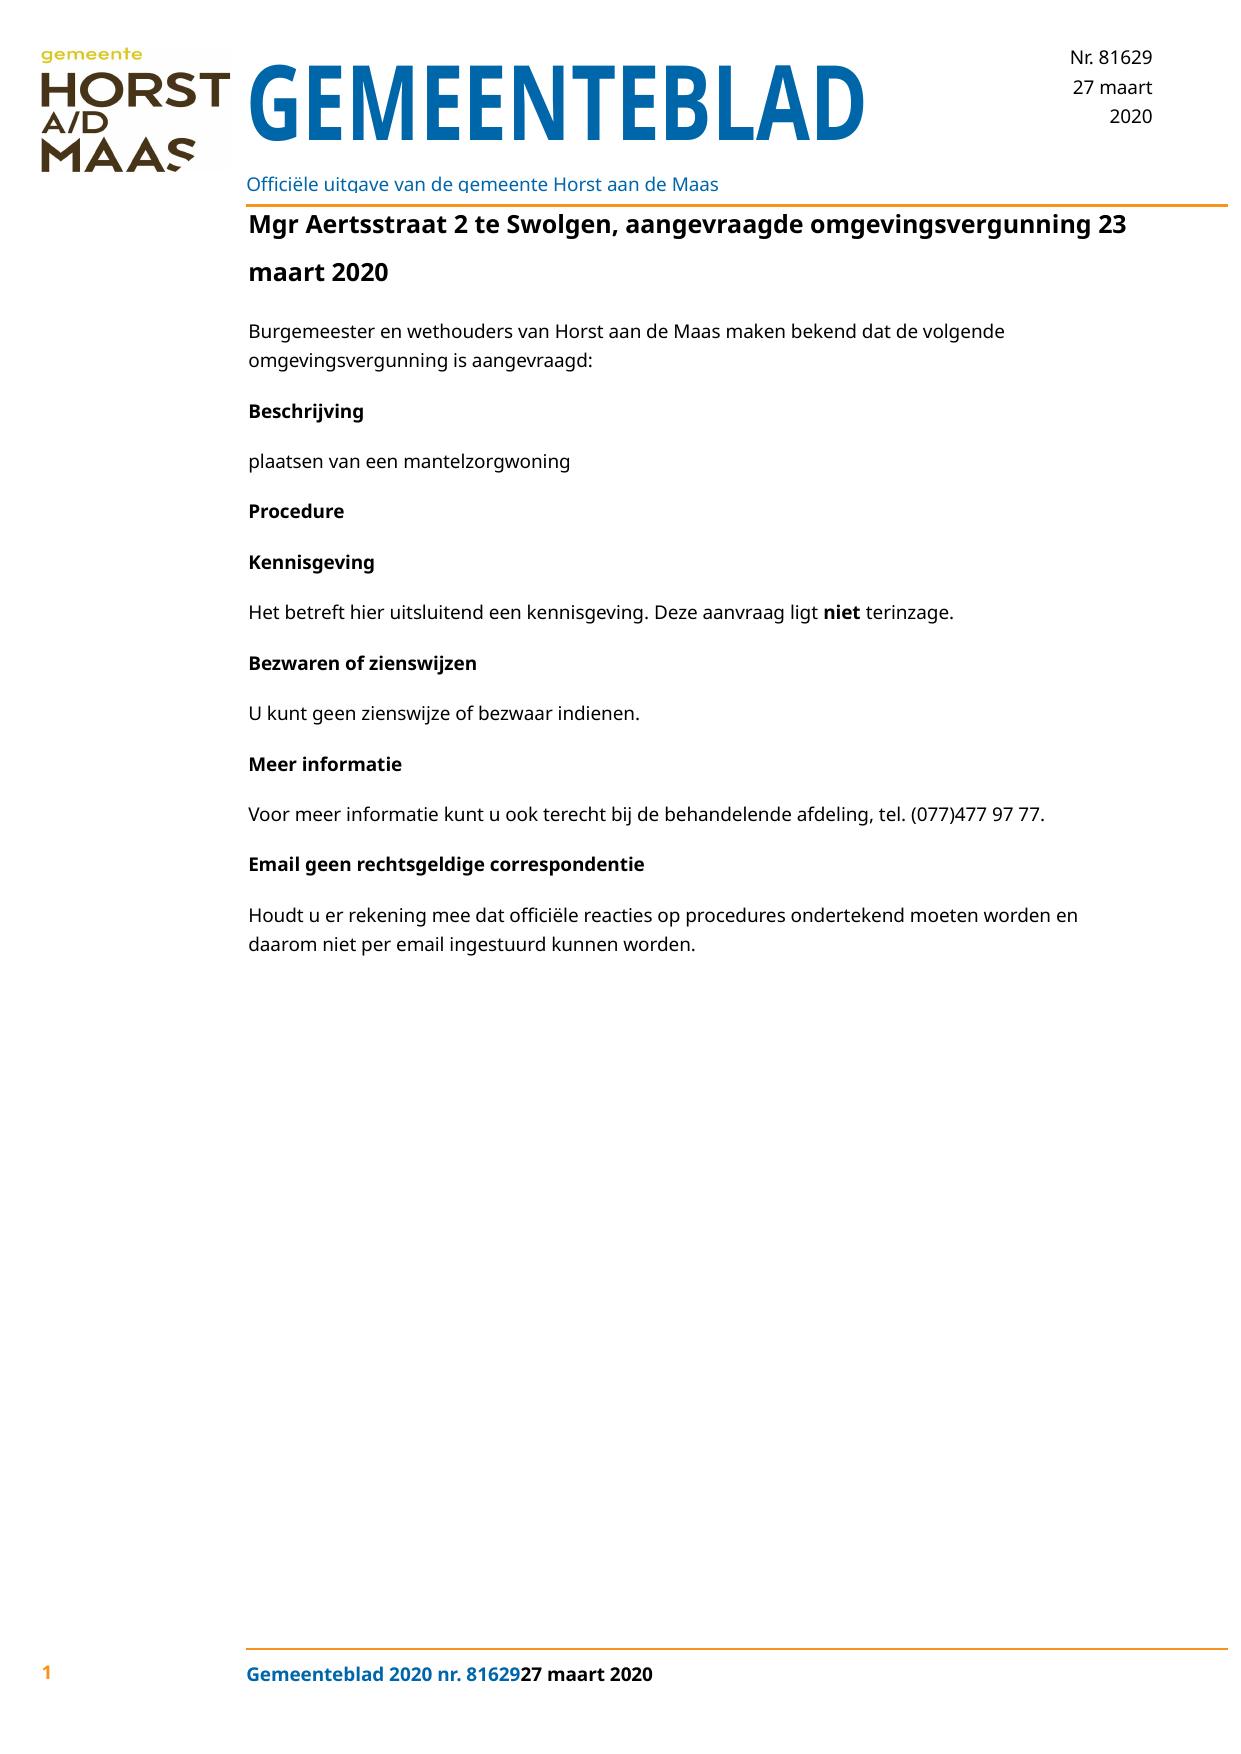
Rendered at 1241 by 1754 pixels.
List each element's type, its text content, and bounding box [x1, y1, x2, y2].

text Burgemeester en wethouders van Horst aan de Maas maken bekend dat de volgende omgevingsvergunning is aangevraagd: [248, 318, 1152, 373]
text Kennisgeving [248, 549, 1152, 575]
text Procedure [248, 499, 1152, 524]
text Email geen rechtsgeldige correspondentie [248, 852, 1152, 877]
text Voor meer informatie kunt u ook terecht bij de behandelende afdeling, tel. (077)477 97 77. [248, 801, 1152, 827]
text Beschrijving [248, 398, 1152, 424]
text Bezwaren of zienswijzen [248, 650, 1152, 676]
text Houdt u er rekening mee dat officiële reacties op procedures ondertekend moeten worden en daarom niet per email ingestuurd kunnen worden. [248, 902, 1152, 957]
text U kunt geen zienswijze of bezwaar indienen. [248, 700, 1152, 726]
text Het betreft hier uitsluitend een kennisgeving. Deze aanvraag ligt niet terinzage. [248, 599, 1152, 625]
text Meer informatie [248, 751, 1152, 777]
picture [41, 47, 231, 172]
text plaatsen van een mantelzorgwoning [248, 448, 1152, 474]
text Mgr Aertsstraat 2 te Swolgen, aangevraagde omgevingsvergunning 23 maart 2020 [248, 207, 1152, 288]
